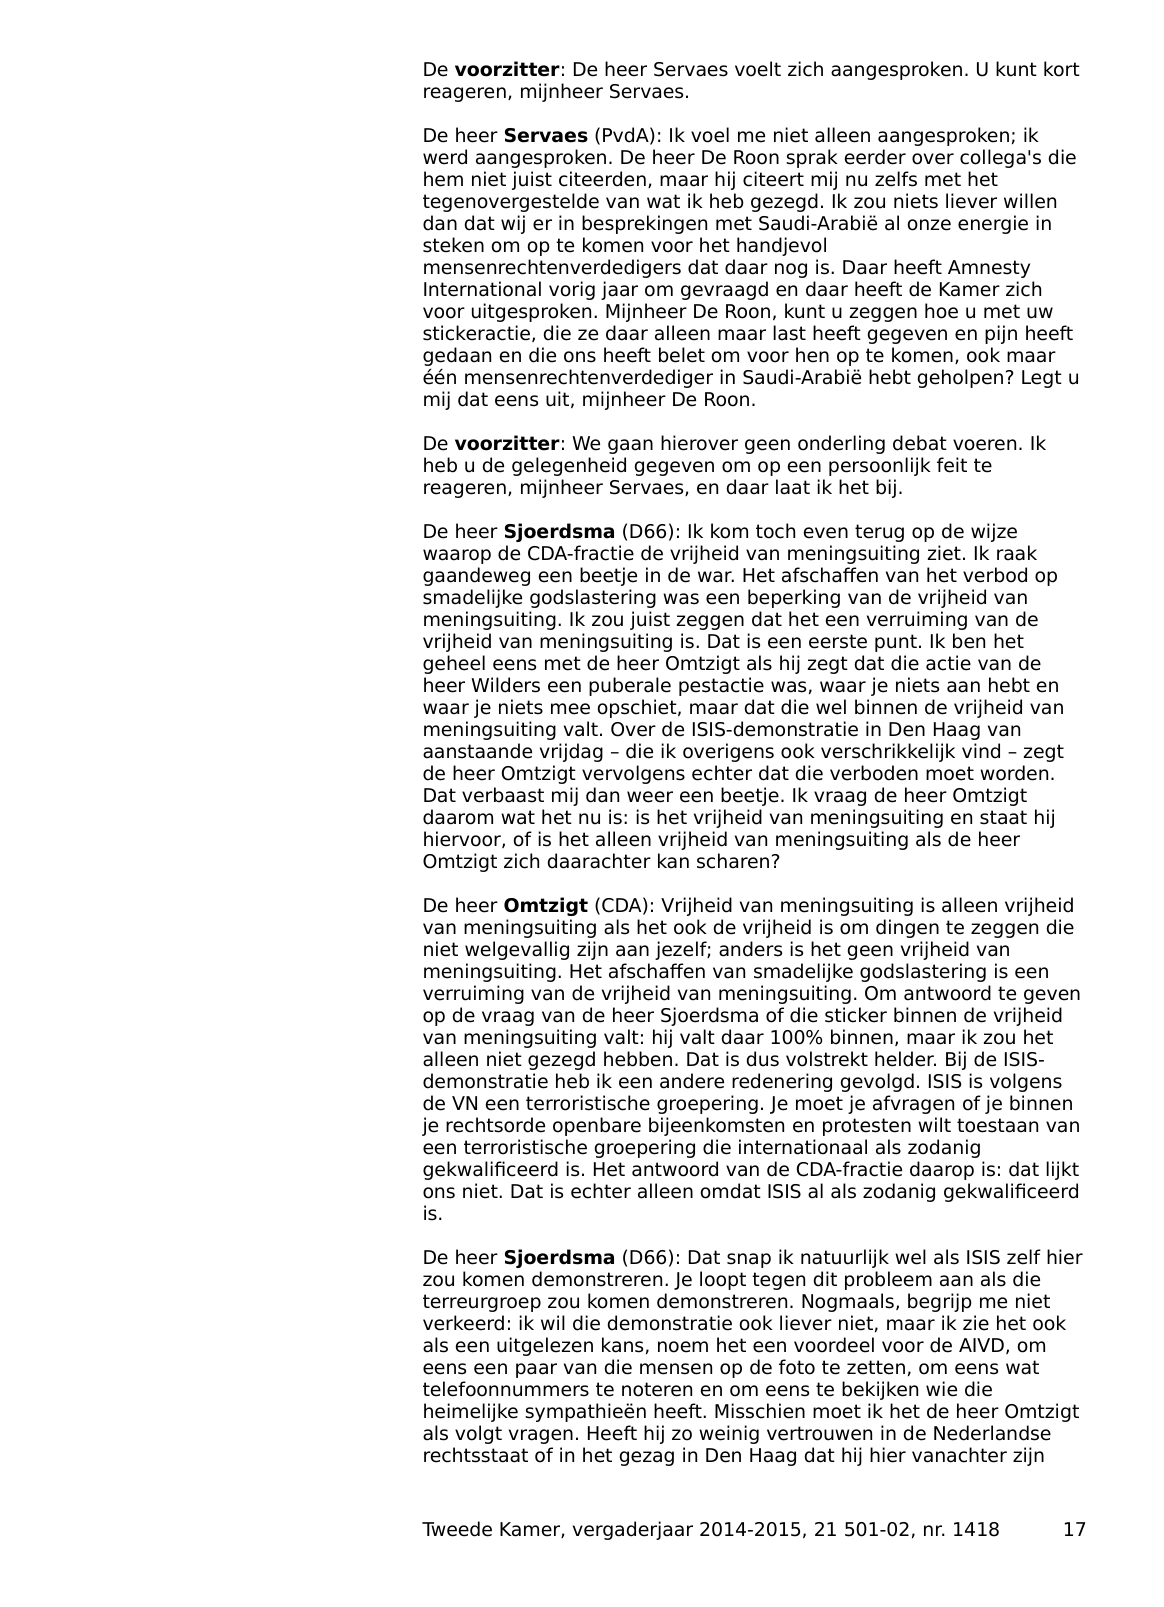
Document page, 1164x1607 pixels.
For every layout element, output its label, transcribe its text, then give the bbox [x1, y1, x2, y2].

text De voorzitter: De heer Servaes voelt zich aangesproken. U kunt kort reageren, mijnheer Servaes. [422, 59, 1087, 103]
text De voorzitter: We gaan hierover geen onderling debat voeren. Ik heb u de gelegenheid gegeven om op een persoonlijk feit te reageren, mijnheer Servaes, en daar laat ik het bij. [422, 433, 1087, 499]
text De heer Sjoerdsma (D66): Dat snap ik natuurlijk wel als ISIS zelf hier zou komen demonstreren. Je loopt tegen dit probleem aan als die terreurgroep zou komen demonstreren. Nogmaals, begrijp me niet verkeerd: ik wil die demonstratie ook liever niet, maar ik zie het ook als een uitgelezen kans, noem het een voordeel voor de AIVD, om eens een paar van die mensen op de foto te zetten, om eens wat telefoonnummers te noteren en om eens te bekijken wie die heimelijke sympathieën heeft. Misschien moet ik het de heer Omtzigt als volgt vragen. Heeft hij zo weinig vertrouwen in de Nederlandse rechtsstaat of in het gezag in Den Haag dat hij hier vanachter zijn [422, 1247, 1087, 1467]
text De heer Servaes (PvdA): Ik voel me niet alleen aangesproken; ik werd aangesproken. De heer De Roon sprak eerder over collega's die hem niet juist citeerden, maar hij citeert mij nu zelfs met het tegenovergestelde van wat ik heb gezegd. Ik zou niets liever willen dan dat wij er in besprekingen met Saudi-Arabië al onze energie in steken om op te komen voor het handjevol mensenrechtenverdedigers dat daar nog is. Daar heeft Amnesty International vorig jaar om gevraagd en daar heeft de Kamer zich voor uitgesproken. Mijnheer De Roon, kunt u zeggen hoe u met uw stickeractie, die ze daar alleen maar last heeft gegeven en pijn heeft gedaan en die ons heeft belet om voor hen op te komen, ook maar één mensenrechtenverdediger in Saudi-Arabië hebt geholpen? Legt u mij dat eens uit, mijnheer De Roon. [422, 125, 1087, 411]
text De heer Omtzigt (CDA): Vrijheid van meningsuiting is alleen vrijheid van meningsuiting als het ook de vrijheid is om dingen te zeggen die niet welgevallig zijn aan jezelf; anders is het geen vrijheid van meningsuiting. Het afschaffen van smadelijke godslastering is een verruiming van de vrijheid van meningsuiting. Om antwoord te geven op de vraag van de heer Sjoerdsma of die sticker binnen de vrijheid van meningsuiting valt: hij valt daar 100% binnen, maar ik zou het alleen niet gezegd hebben. Dat is dus volstrekt helder. Bij de ISIS-demonstratie heb ik een andere redenering gevolgd. ISIS is volgens de VN een terroristische groepering. Je moet je afvragen of je binnen je rechtsorde openbare bijeenkomsten en protesten wilt toestaan van een terroristische groepering die internationaal als zodanig gekwalificeerd is. Het antwoord van de CDA-fractie daarop is: dat lijkt ons niet. Dat is echter alleen omdat ISIS al als zodanig gekwalificeerd is. [422, 895, 1087, 1225]
text De heer Sjoerdsma (D66): Ik kom toch even terug op de wijze waarop de CDA-fractie de vrijheid van meningsuiting ziet. Ik raak gaandeweg een beetje in de war. Het afschaffen van het verbod op smadelijke godslastering was een beperking van de vrijheid van meningsuiting. Ik zou juist zeggen dat het een verruiming van de vrijheid van meningsuiting is. Dat is een eerste punt. Ik ben het geheel eens met de heer Omtzigt als hij zegt dat die actie van de heer Wilders een puberale pestactie was, waar je niets aan hebt en waar je niets mee opschiet, maar dat die wel binnen de vrijheid van meningsuiting valt. Over de ISIS-demonstratie in Den Haag van aanstaande vrijdag – die ik overigens ook verschrikkelijk vind – zegt de heer Omtzigt vervolgens echter dat die verboden moet worden. Dat verbaast mij dan weer een beetje. Ik vraag de heer Omtzigt daarom wat het nu is: is het vrijheid van meningsuiting en staat hij hiervoor, of is het alleen vrijheid van meningsuiting als de heer Omtzigt zich daarachter kan scharen? [422, 521, 1087, 873]
